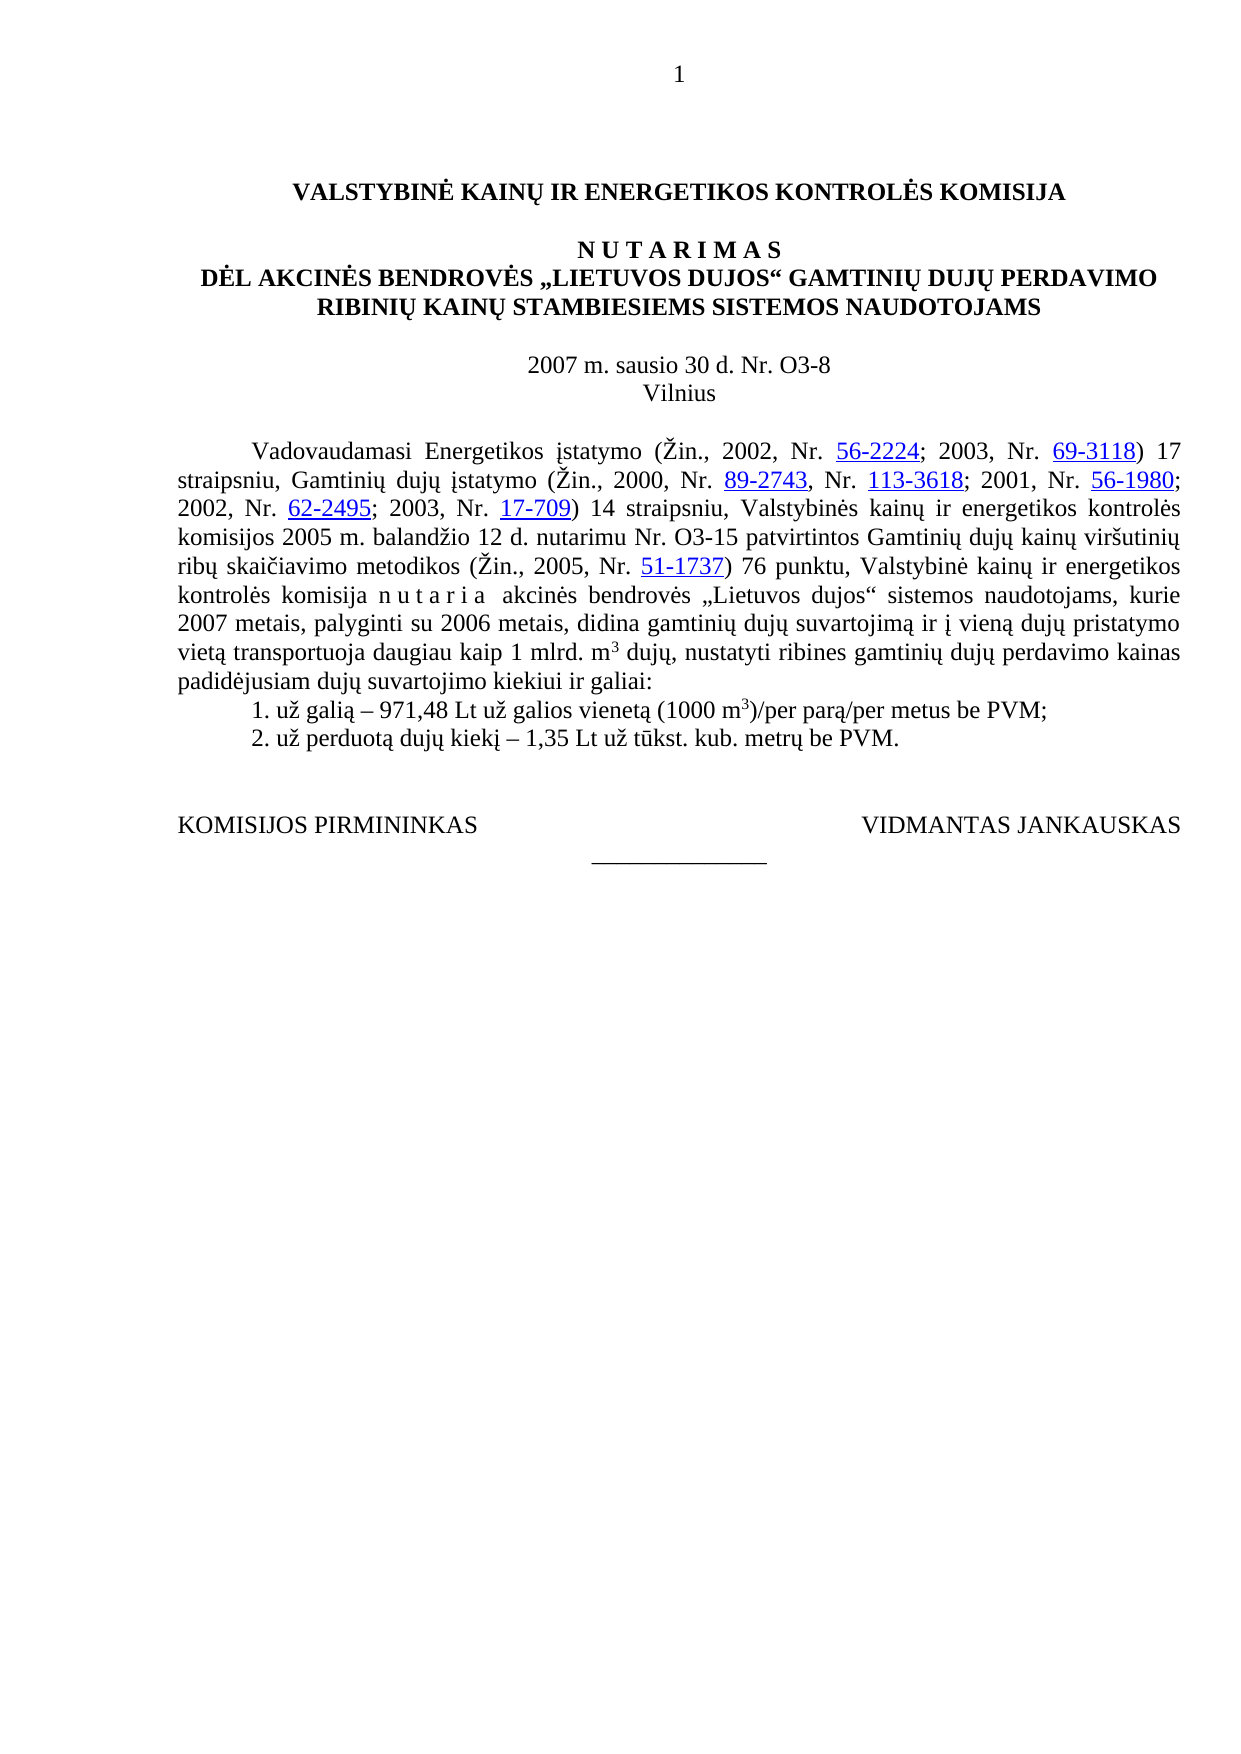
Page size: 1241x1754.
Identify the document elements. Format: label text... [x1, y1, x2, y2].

text Vilnius [177, 378, 1181, 407]
text ______________ [177, 838, 1181, 867]
text 1. už galią – 971,48 Lt už galios vienetą (1000 m3)/per parą/per metus be PVM; [177, 695, 1181, 723]
text VALSTYBINĖ KAINŲ IR ENERGETIKOS KONTROLĖS KOMISIJA [177, 177, 1181, 206]
text DĖL AKCINĖS BENDROVĖS „LIETUVOS DUJOS“ GAMTINIŲ DUJŲ PERDAVIMO RIBINIŲ KAINŲ STAMBIESIEMS SISTEMOS NAUDOTOJAMS [177, 263, 1181, 321]
text 2. už perduotą dujų kiekį – 1,35 Lt už tūkst. kub. metrų be PVM. [177, 723, 1181, 752]
text N U T A R I M A S [177, 235, 1181, 263]
text Vadovaudamasi Energetikos įstatymo (Žin., 2002, Nr. 56-2224; 2003, Nr. 69-3118) 17 straipsniu, Gamtinių dujų įstatymo (Žin., 2000, Nr. 89-2743, Nr. 113-3618; 2001, Nr. 56-1980; 2002, Nr. 62-2495; 2003, Nr. 17-709) 14 straipsniu, Valstybinės kainų ir energetikos kontrolės komisijos 2005 m. balandžio 12 d. nutarimu Nr. O3-15 patvirtintos Gamtinių dujų kainų viršutinių ribų skaičiavimo metodikos (Žin., 2005, Nr. 51-1737) 76 punktu, Valstybinė kainų ir energetikos kontrolės komisija nutaria akcinės bendrovės „Lietuvos dujos“ sistemos naudotojams, kurie 2007 metais, palyginti su 2006 metais, didina gamtinių dujų suvartojimą ir į vieną dujų pristatymo vietą transportuoja daugiau kaip 1 mlrd. m3 dujų, nustatyti ribines gamtinių dujų perdavimo kainas padidėjusiam dujų suvartojimo kiekiui ir galiai: [177, 436, 1181, 695]
text 2007 m. sausio 30 d. Nr. O3-8 [177, 350, 1181, 378]
text KOMISIJOS PIRMININKAS VIDMANTAS JANKAUSKAS [177, 810, 1181, 838]
